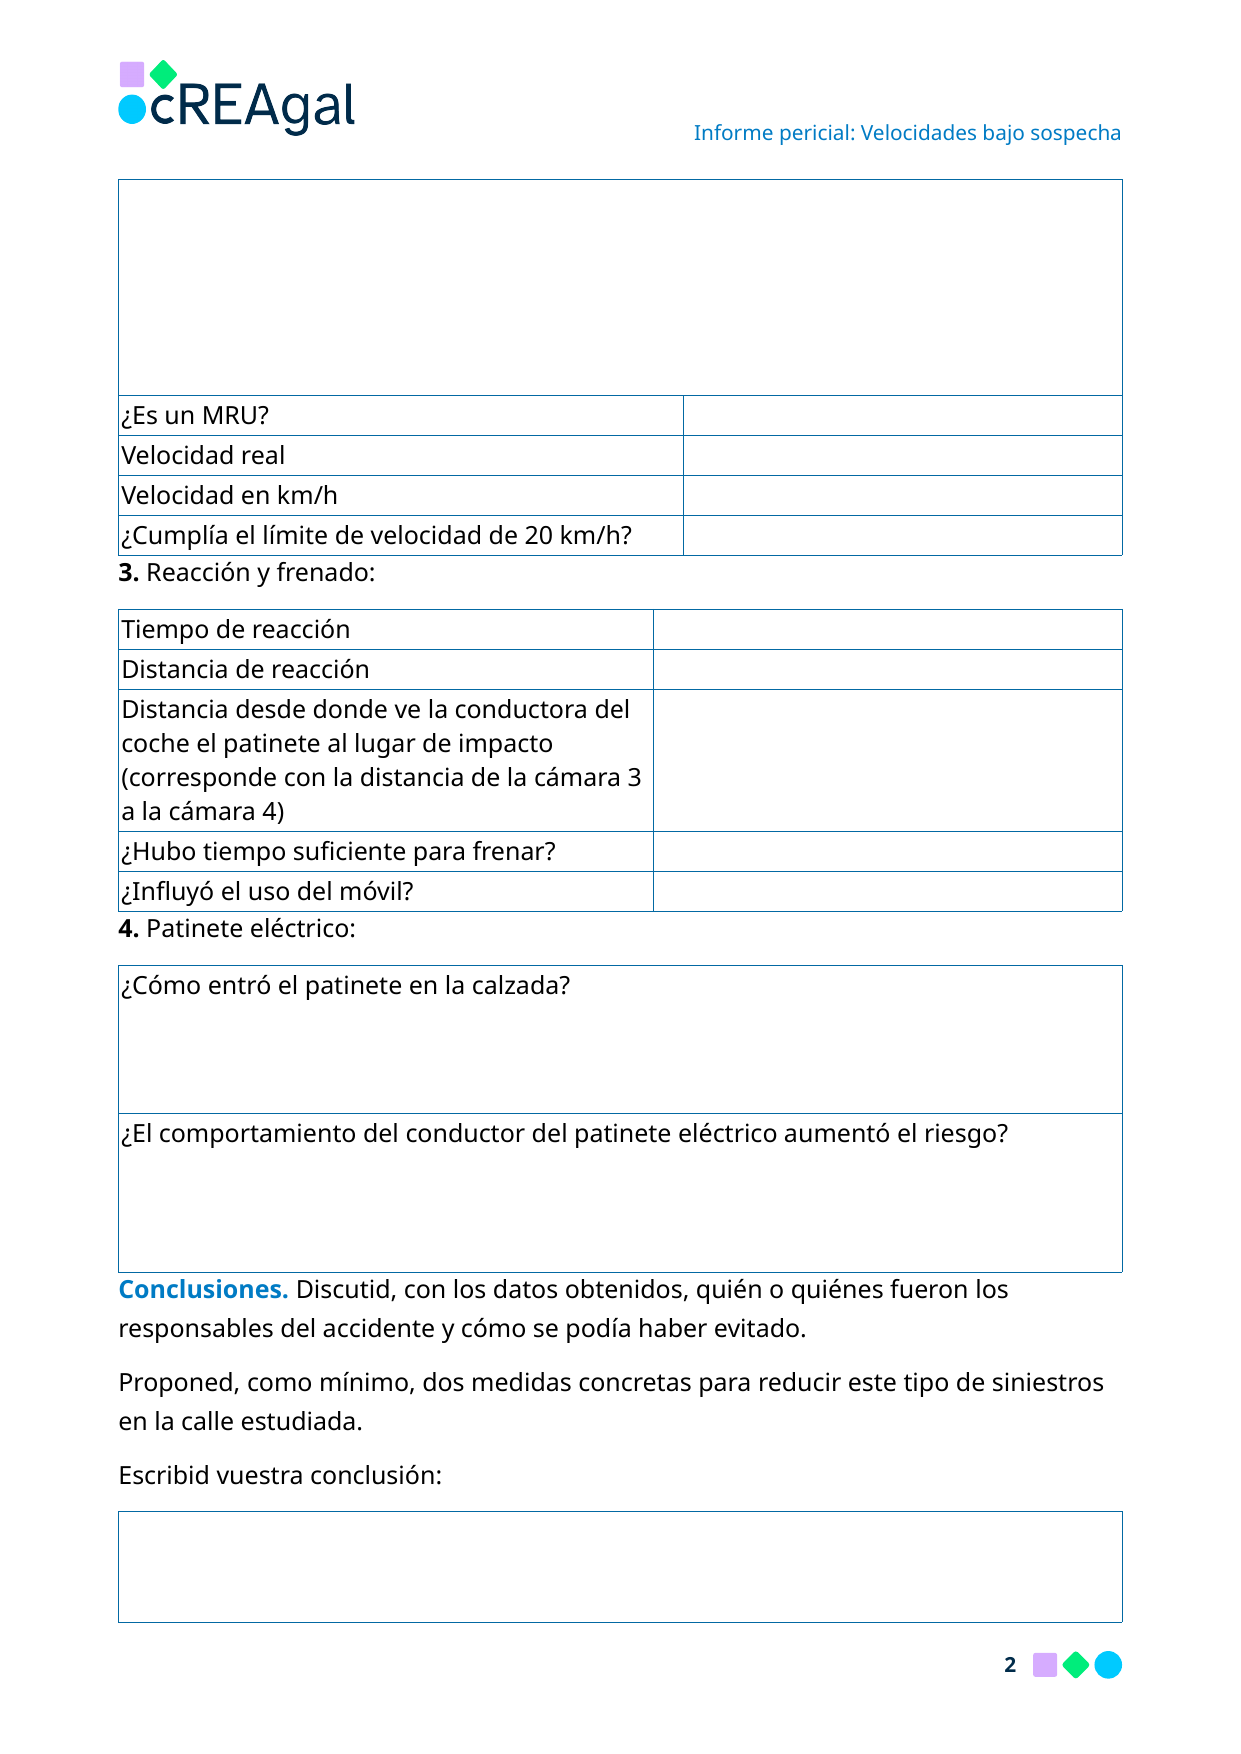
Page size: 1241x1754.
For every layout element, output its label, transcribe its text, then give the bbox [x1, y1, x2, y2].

list Escribid vuestra conclusión: [118, 1458, 1122, 1492]
list Proponed, como mínimo, dos medidas concretas para reducir este tipo de siniestros en la calle estudiada. [118, 1365, 1122, 1438]
table_header ¿Cómo entró el patinete en la calzada? [119, 966, 1122, 1113]
list Patinete eléctrico: [118, 912, 1122, 945]
table_cell ¿Influyó el uso del móvil? [119, 872, 653, 911]
table_cell ¿Hubo tiempo suficiente para frenar? [119, 832, 653, 871]
table_cell [654, 690, 1122, 831]
table_cell [684, 396, 1122, 435]
list Conclusiones. Discutid, con los datos obtenidos, quién o quiénes fueron los responsables del accidente y cómo se podía haber evitado. [118, 1273, 1122, 1345]
picture [118, 60, 355, 136]
table_cell [684, 516, 1122, 555]
table_cell Velocidad en km/h [119, 476, 683, 515]
table_cell [684, 436, 1122, 475]
table_cell ¿El comportamiento del conductor del patinete eléctrico aumentó el riesgo? [119, 1114, 1122, 1272]
table_cell [654, 832, 1122, 871]
table_header [119, 1512, 1122, 1622]
table_cell [684, 476, 1122, 515]
table_cell ¿Es un MRU? [119, 396, 683, 435]
list Reacción y frenado: [118, 556, 1122, 589]
table_cell Distancia desde donde ve la conductora del coche el patinete al lugar de impacto (corresponde con la distancia de la cámara 3 a la cámara 4) [119, 690, 653, 831]
table_cell [654, 872, 1122, 911]
table_header [654, 610, 1122, 649]
table_cell Distancia de reacción [119, 650, 653, 689]
table_cell Velocidad real [119, 436, 683, 475]
table_cell ¿Cumplía el límite de velocidad de 20 km/h? [119, 516, 683, 555]
table_header Tiempo de reacción [119, 610, 653, 649]
table_header [119, 180, 1122, 395]
table_cell [654, 650, 1122, 689]
